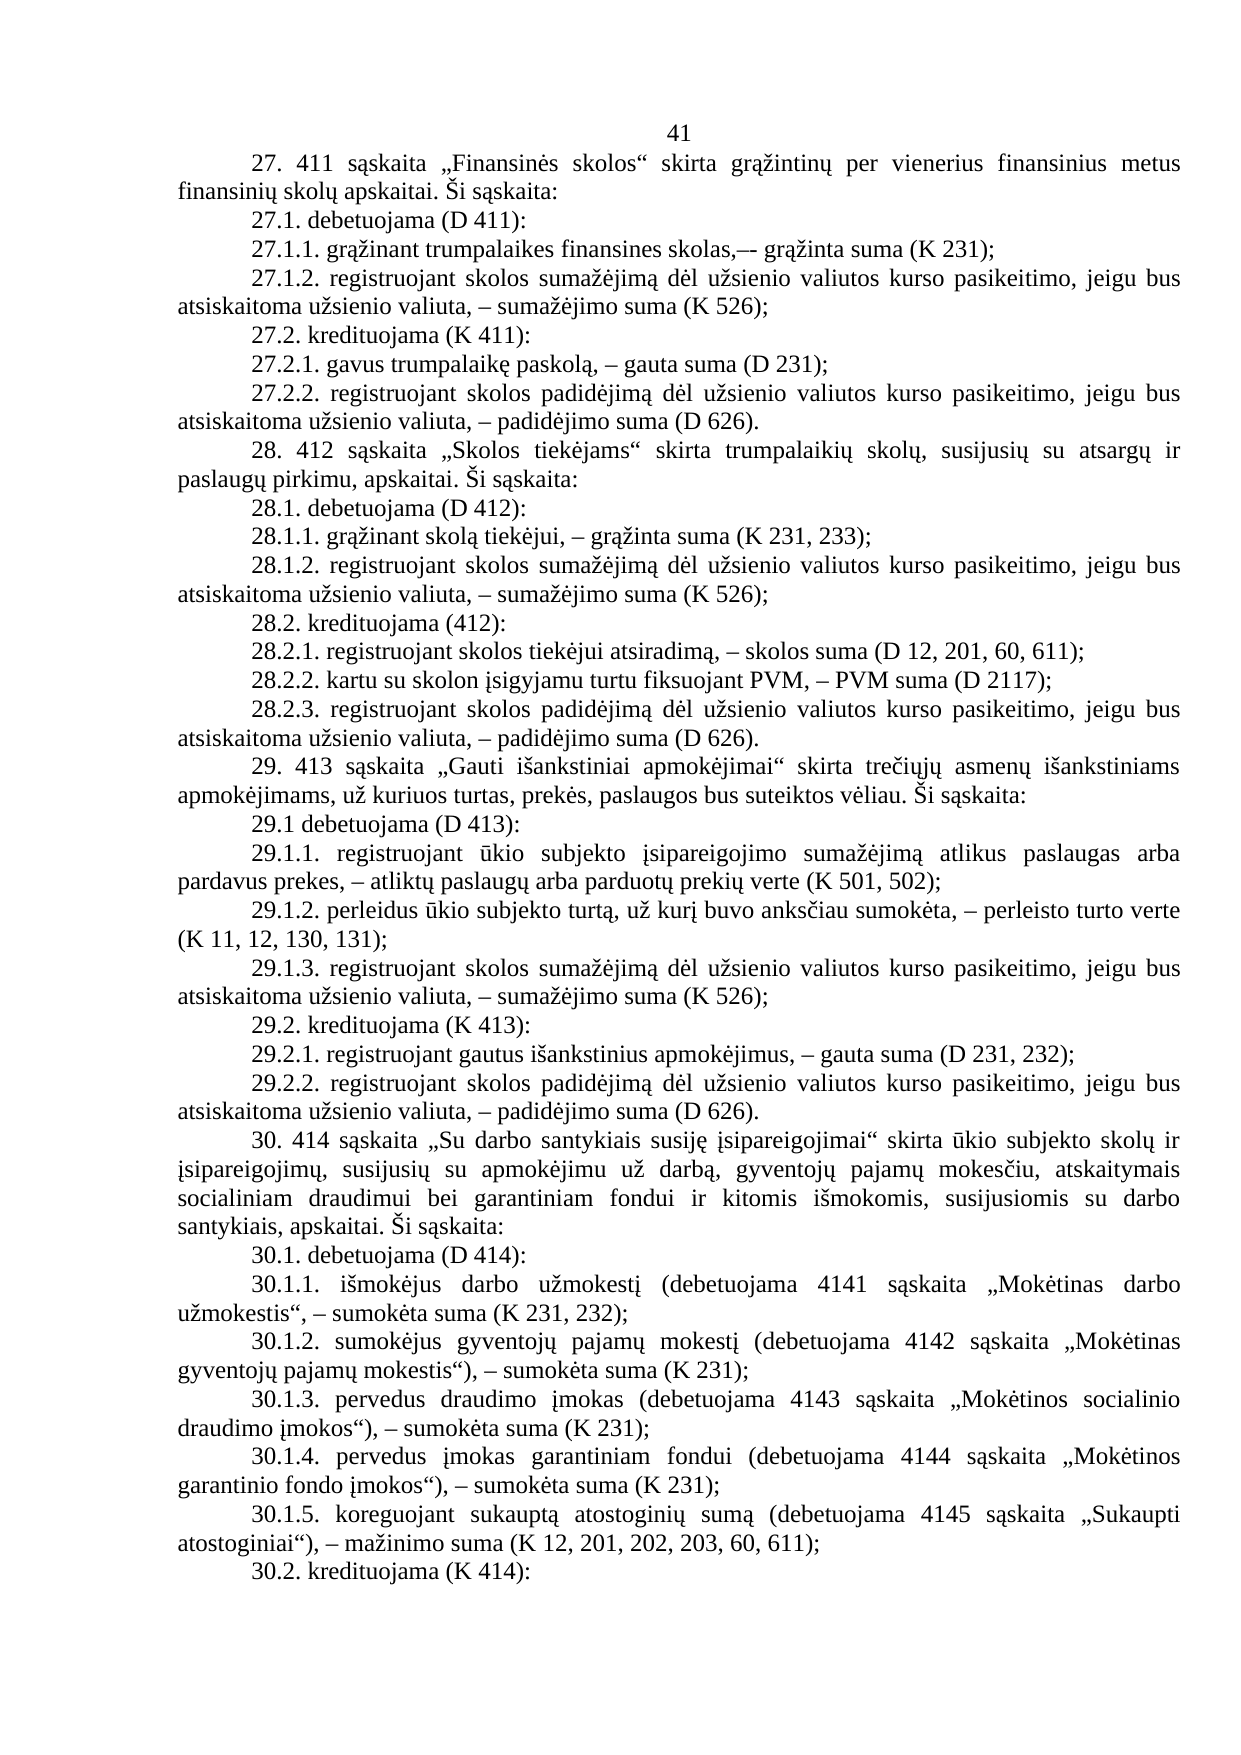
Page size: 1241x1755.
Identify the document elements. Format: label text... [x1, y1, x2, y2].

text 29.1 debetuojama (D 413): [177, 809, 1181, 838]
text 30.1.2. sumokėjus gyventojų pajamų mokestį (debetuojama 4142 sąskaita „Mokėtinas gyventojų pajamų mokestis“), – sumokėta suma (K 231); [177, 1326, 1181, 1384]
text 29.1.1. registruojant ūkio subjekto įsipareigojimo sumažėjimą atlikus paslaugas arba pardavus prekes, – atliktų paslaugų arba parduotų prekių verte (K 501, 502); [177, 838, 1181, 895]
text 28.2.3. registruojant skolos padidėjimą dėl užsienio valiutos kurso pasikeitimo, jeigu bus atsiskaitoma užsienio valiuta, – padidėjimo suma (D 626). [177, 694, 1181, 751]
text 28.1. debetuojama (D 412): [177, 493, 1181, 521]
text 27.2.1. gavus trumpalaikę paskolą, – gauta suma (D 231); [177, 349, 1181, 378]
text 30.1.5. koreguojant sukauptą atostoginių sumą (debetuojama 4145 sąskaita „Sukaupti atostoginiai“), – mažinimo suma (K 12, 201, 202, 203, 60, 611); [177, 1499, 1181, 1556]
text 28. 412 sąskaita „Skolos tiekėjams“ skirta trumpalaikių skolų, susijusių su atsargų ir paslaugų pirkimu, apskaitai. Ši sąskaita: [177, 435, 1181, 493]
text 29.1.3. registruojant skolos sumažėjimą dėl užsienio valiutos kurso pasikeitimo, jeigu bus atsiskaitoma užsienio valiuta, – sumažėjimo suma (K 526); [177, 953, 1181, 1010]
text 28.2. kredituojama (412): [177, 608, 1181, 636]
text 27.2.2. registruojant skolos padidėjimą dėl užsienio valiutos kurso pasikeitimo, jeigu bus atsiskaitoma užsienio valiuta, – padidėjimo suma (D 626). [177, 378, 1181, 435]
text 30.1.1. išmokėjus darbo užmokestį (debetuojama 4141 sąskaita „Mokėtinas darbo užmokestis“, – sumokėta suma (K 231, 232); [177, 1269, 1181, 1326]
text 28.1.1. grąžinant skolą tiekėjui, – grąžinta suma (K 231, 233); [177, 521, 1181, 550]
text 29.2. kredituojama (K 413): [177, 1010, 1181, 1039]
text 28.2.1. registruojant skolos tiekėjui atsiradimą, – skolos suma (D 12, 201, 60, 611); [177, 636, 1181, 665]
text 27.1.2. registruojant skolos sumažėjimą dėl užsienio valiutos kurso pasikeitimo, jeigu bus atsiskaitoma užsienio valiuta, – sumažėjimo suma (K 526); [177, 263, 1181, 320]
text 30. 414 sąskaita „Su darbo santykiais susiję įsipareigojimai“ skirta ūkio subjekto skolų ir įsipareigojimų, susijusių su apmokėjimu už darbą, gyventojų pajamų mokesčiu, atskaitymais socialiniam draudimui bei garantiniam fondui ir kitomis išmokomis, susijusiomis su darbo santykiais, apskaitai. Ši sąskaita: [177, 1125, 1181, 1240]
text 30.1. debetuojama (D 414): [177, 1240, 1181, 1269]
text 29.1.2. perleidus ūkio subjekto turtą, už kurį buvo anksčiau sumokėta, – perleisto turto verte (K 11, 12, 130, 131); [177, 895, 1181, 953]
text 28.1.2. registruojant skolos sumažėjimą dėl užsienio valiutos kurso pasikeitimo, jeigu bus atsiskaitoma užsienio valiuta, – sumažėjimo suma (K 526); [177, 550, 1181, 608]
text 27.2. kredituojama (K 411): [177, 320, 1181, 349]
text 30.2. kredituojama (K 414): [177, 1556, 1181, 1585]
text 30.1.3. pervedus draudimo įmokas (debetuojama 4143 sąskaita „Mokėtinos socialinio draudimo įmokos“), – sumokėta suma (K 231); [177, 1384, 1181, 1441]
text 27.1. debetuojama (D 411): [177, 205, 1181, 234]
text 27. 411 sąskaita „Finansinės skolos“ skirta grąžintinų per vienerius finansinius metus finansinių skolų apskaitai. Ši sąskaita: [177, 148, 1181, 205]
text 29.2.1. registruojant gautus išankstinius apmokėjimus, – gauta suma (D 231, 232); [177, 1039, 1181, 1068]
text 30.1.4. pervedus įmokas garantiniam fondui (debetuojama 4144 sąskaita „Mokėtinos garantinio fondo įmokos“), – sumokėta suma (K 231); [177, 1441, 1181, 1499]
text 29.2.2. registruojant skolos padidėjimą dėl užsienio valiutos kurso pasikeitimo, jeigu bus atsiskaitoma užsienio valiuta, – padidėjimo suma (D 626). [177, 1068, 1181, 1125]
text 29. 413 sąskaita „Gauti išankstiniai apmokėjimai“ skirta trečiųjų asmenų išankstiniams apmokėjimams, už kuriuos turtas, prekės, paslaugos bus suteiktos vėliau. Ši sąskaita: [177, 751, 1181, 809]
text 27.1.1. grąžinant trumpalaikes finansines skolas,–- grąžinta suma (K 231); [177, 234, 1181, 263]
text 28.2.2. kartu su skolon įsigyjamu turtu fiksuojant PVM, – PVM suma (D 2117); [177, 665, 1181, 694]
